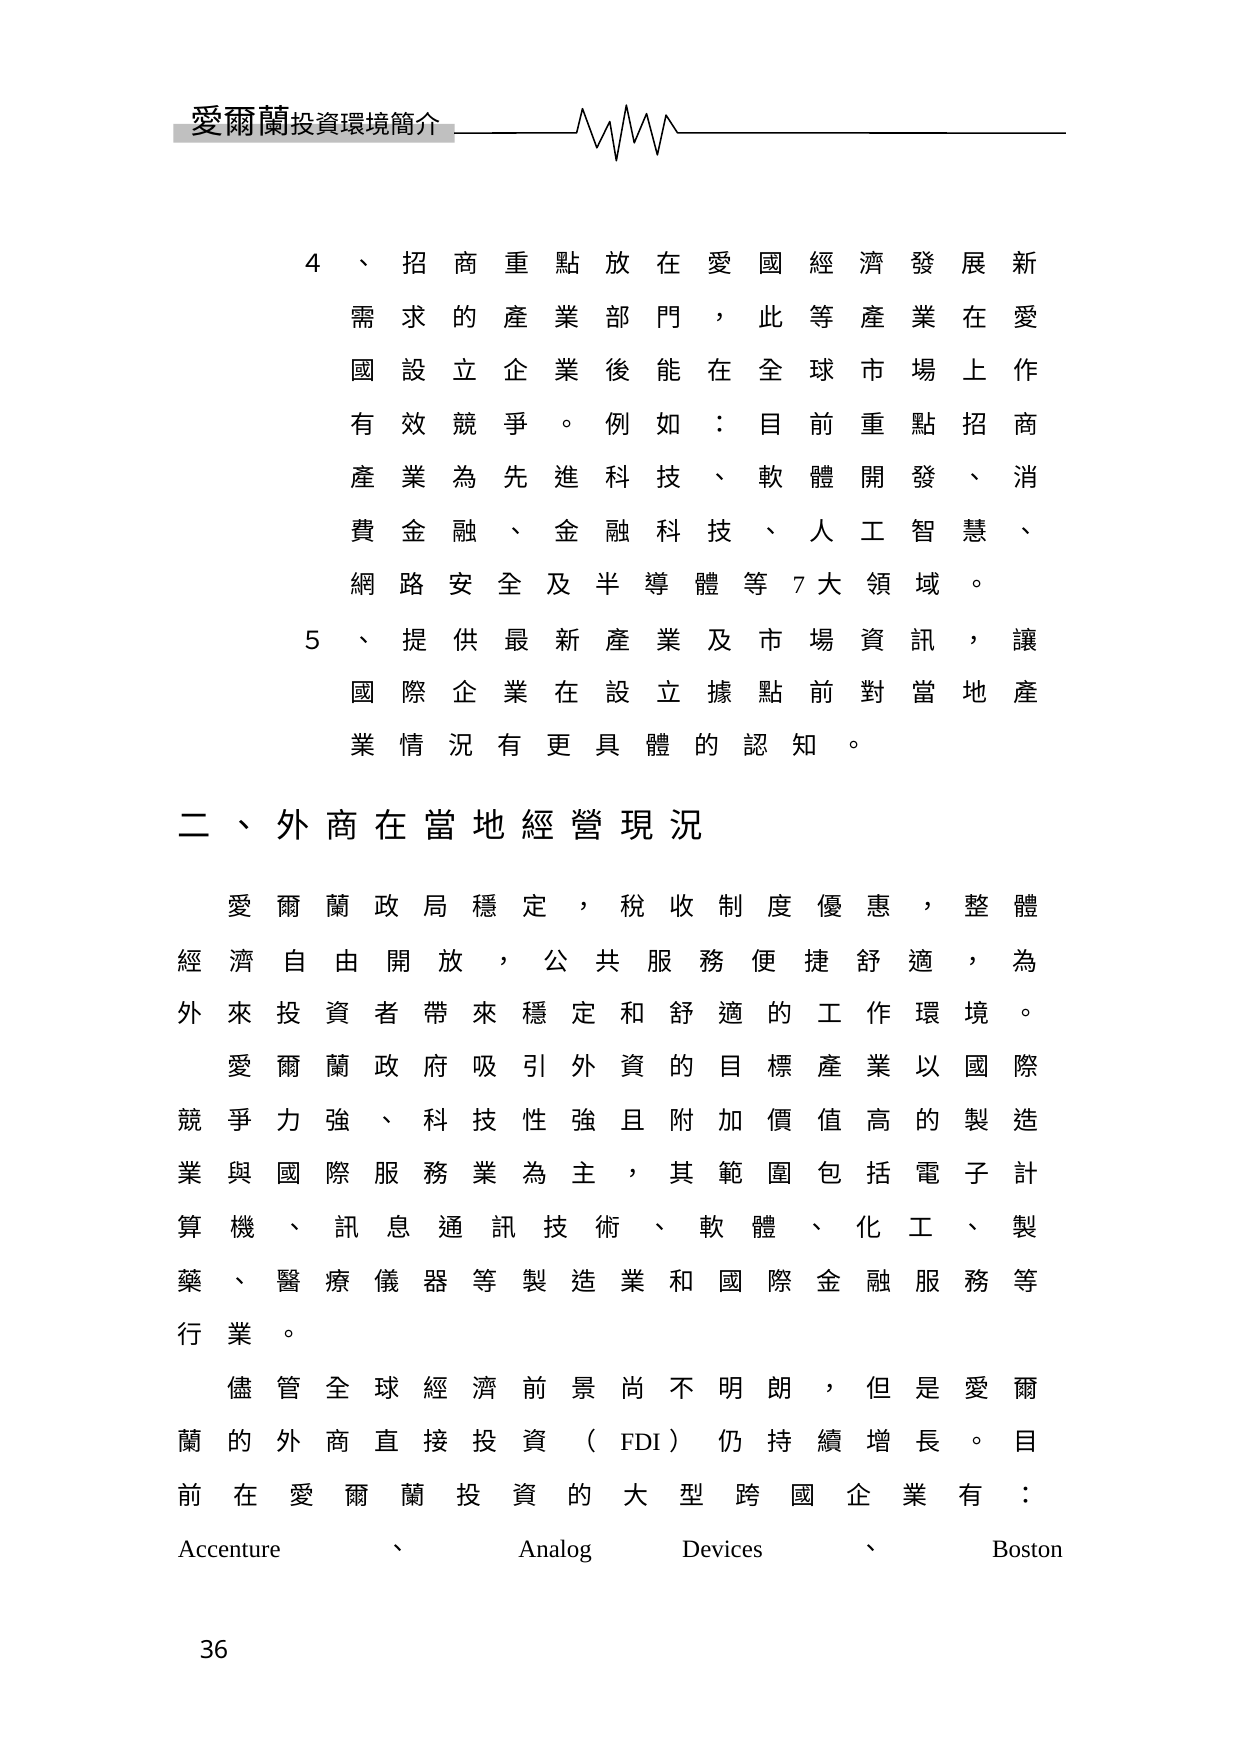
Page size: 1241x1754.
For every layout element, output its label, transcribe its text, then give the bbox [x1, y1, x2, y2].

text 儘管全球經濟前景尚不明朗，但是愛爾蘭的外商直接投資（FDI）仍持續增長。目前在愛爾蘭投資的大型跨國企業有：Accenture、Analog Devices、Boston [178, 1362, 1063, 1576]
text ５、提供最新產業及市場資訊，讓國際企業在設立據點前對當地產業情況有更具體的認知。 [276, 612, 1063, 773]
text 愛爾蘭政局穩定，稅收制度優惠，整體經濟自由開放，公共服務便捷舒適，為 外來投資者帶來穩定和舒適的工作環境。 [178, 880, 1063, 1040]
text 愛爾蘭政府吸引外資的目標產業以國際競爭力強、科技性強且附加價值高的製造業與國際服務業為主，其範圍包括電子計算機、訊息通訊技術、軟體、化工、製藥、醫療儀器等製造業和國際金融服務等行業。 [178, 1040, 1063, 1362]
text 二、外商在當地經營現況 [178, 799, 1063, 853]
text ４、招商重點放在愛國經濟發展新需求的產業部門，此等產業在愛國設立企業後能在全球市場上作有效競爭。例如：目前重點招商產業為先進科技、軟體開發、消費金融、金融科技、人工智慧、網路安全及半導體等7大領域。 [276, 237, 1063, 612]
